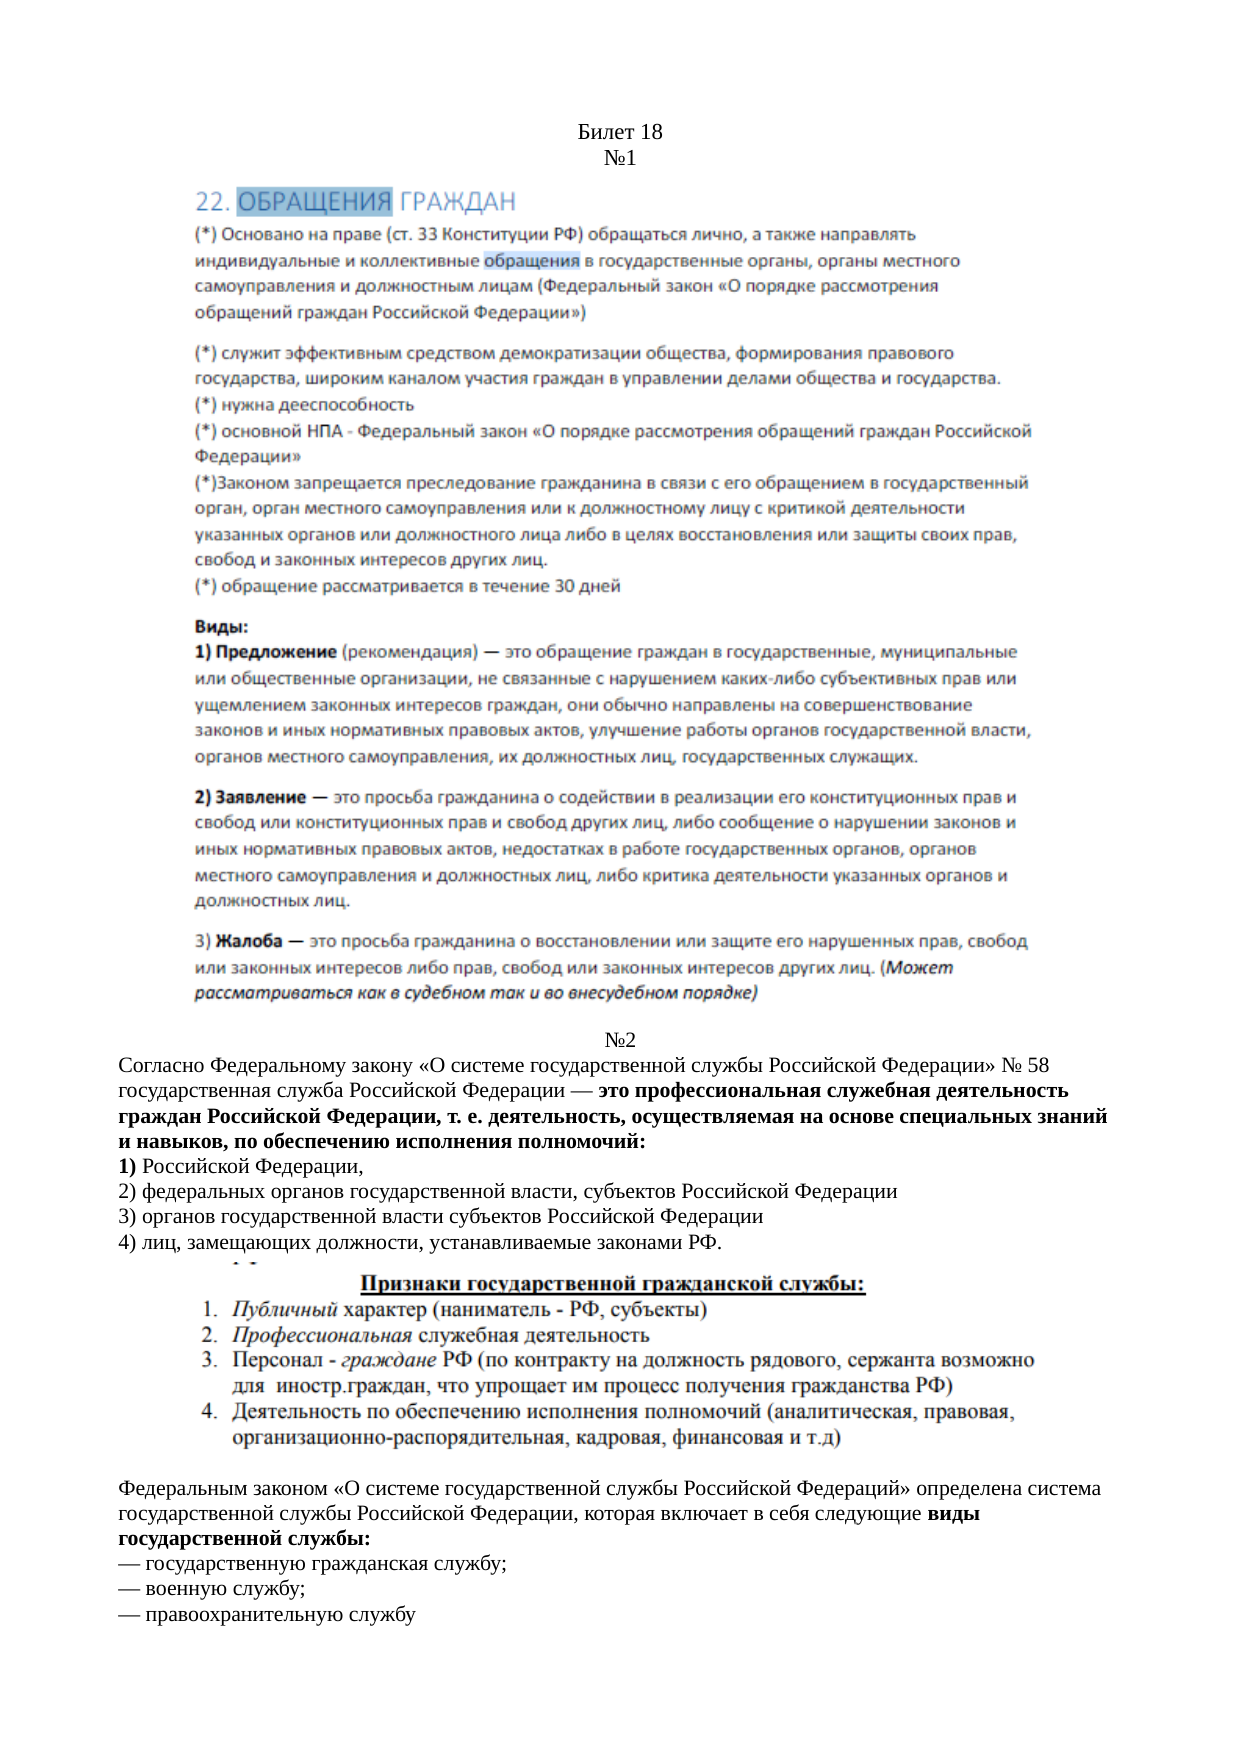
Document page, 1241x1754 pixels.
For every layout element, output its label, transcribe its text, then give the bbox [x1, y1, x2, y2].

picture [133, 1262, 1072, 1475]
text Билет 18 [118, 118, 1122, 144]
picture [182, 170, 1058, 1027]
text №2 [118, 171, 1122, 1052]
text №1 [118, 144, 1122, 171]
text Федеральным законом «О системе государственной службы Российской Федераций» определена система государственной службы Российской Федерации, которая включает в себя следующие виды государственной службы: — государственную гражданская службу; — военную службу; — правоохранительную службу [118, 1254, 1122, 1626]
text Согласно Федеральному закону «О системе государственной службы Российской Федерации» № 58 государственная служба Российской Федерации — это профессиональная служебная деятельность граждан Российской Федерации, т. е. деятельность, осуществляемая на основе специальных знаний и навыков, по обеспечению исполнения полномочий: 1) Российской Федерации, 2) федеральных органов государственной власти, субъектов Российской Федерации 3) органов государственной власти субъектов Российской Федерации 4) лиц, замещающих должности, устанавливаемые законами РФ. [118, 1052, 1122, 1254]
